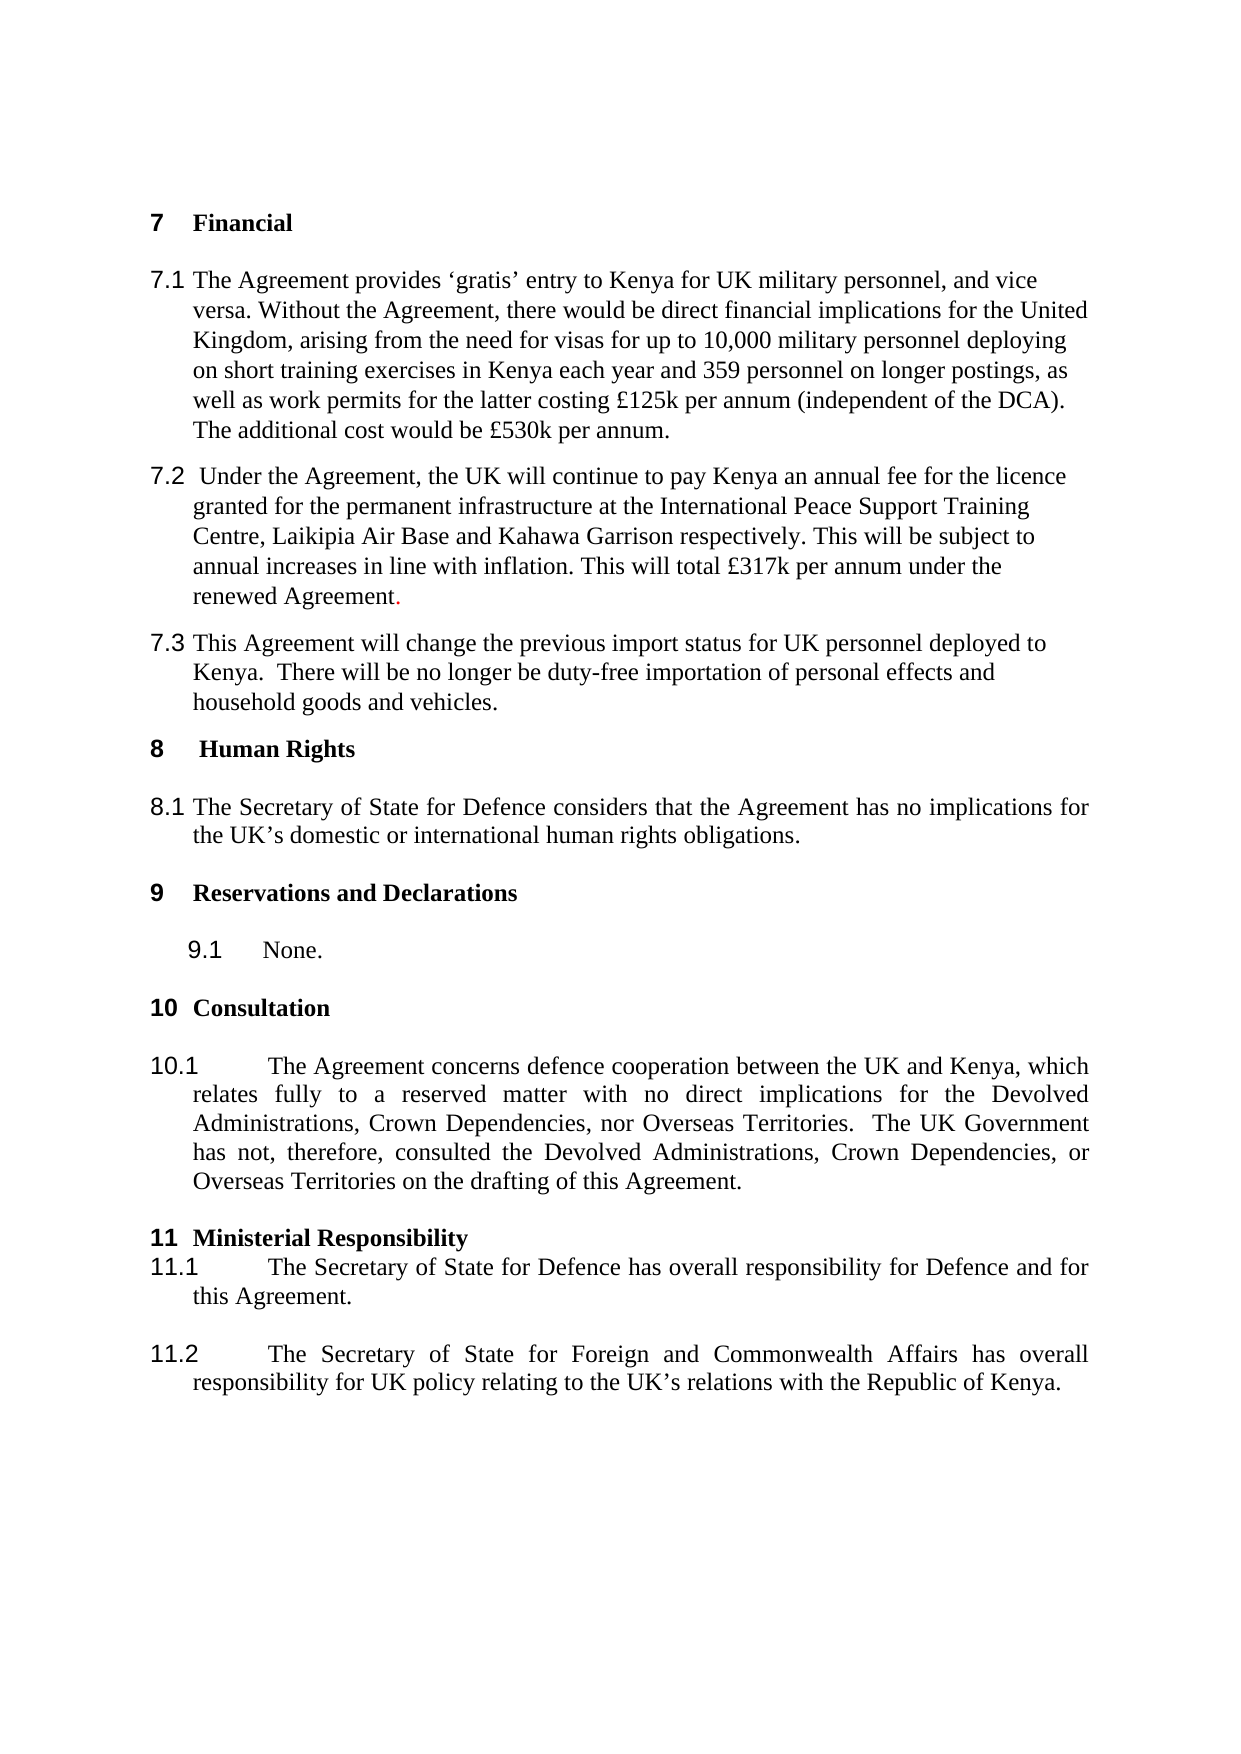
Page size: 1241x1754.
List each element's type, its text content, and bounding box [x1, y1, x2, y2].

list The Agreement provides ‘gratis’ entry to Kenya for UK military personnel, and vice versa. Without the Agreement, there would be direct financial implications for the United Kingdom, arising from the need for visas for up to 10,000 military personnel deploying on short training exercises in Kenya each year and 359 personnel on longer postings, as well as work permits for the latter costing £125k per annum (independent of the DCA). The additional cost would be £530k per annum. [150, 265, 1090, 443]
list Ministerial Responsibility [150, 1223, 1090, 1252]
list The Secretary of State for Defence has overall responsibility for Defence and for this Agreement. [150, 1252, 1090, 1310]
list This Agreement will change the previous import status for UK personnel deployed to Kenya. There will be no longer be duty-free importation of personal effects and household goods and vehicles. [150, 627, 1090, 716]
list None. [187, 936, 1090, 964]
list Consultation [150, 993, 1090, 1022]
list Reservations and Declarations [150, 878, 1090, 907]
list The Agreement concerns defence cooperation between the UK and Kenya, which relates fully to a reserved matter with no direct implications for the Devolved Administrations, Crown Dependencies, nor Overseas Territories. The UK Government has not, therefore, consulted the Devolved Administrations, Crown Dependencies, or Overseas Territories on the drafting of this Agreement. [150, 1051, 1090, 1194]
list Under the Agreement, the UK will continue to pay Kenya an annual fee for the licence granted for the permanent infrastructure at the International Peace Support Training Centre, Laikipia Air Base and Kahawa Garrison respectively. This will be subject to annual increases in line with inflation. This will total £317k per annum under the renewed Agreement. [150, 461, 1090, 610]
list The Secretary of State for Foreign and Commonwealth Affairs has overall responsibility for UK policy relating to the UK’s relations with the Republic of Kenya. [150, 1338, 1090, 1396]
list The Secretary of State for Defence considers that the Agreement has no implications for the UK’s domestic or international human rights obligations. [150, 792, 1090, 849]
list Human Rights [150, 734, 1090, 763]
list Financial [150, 207, 1090, 236]
